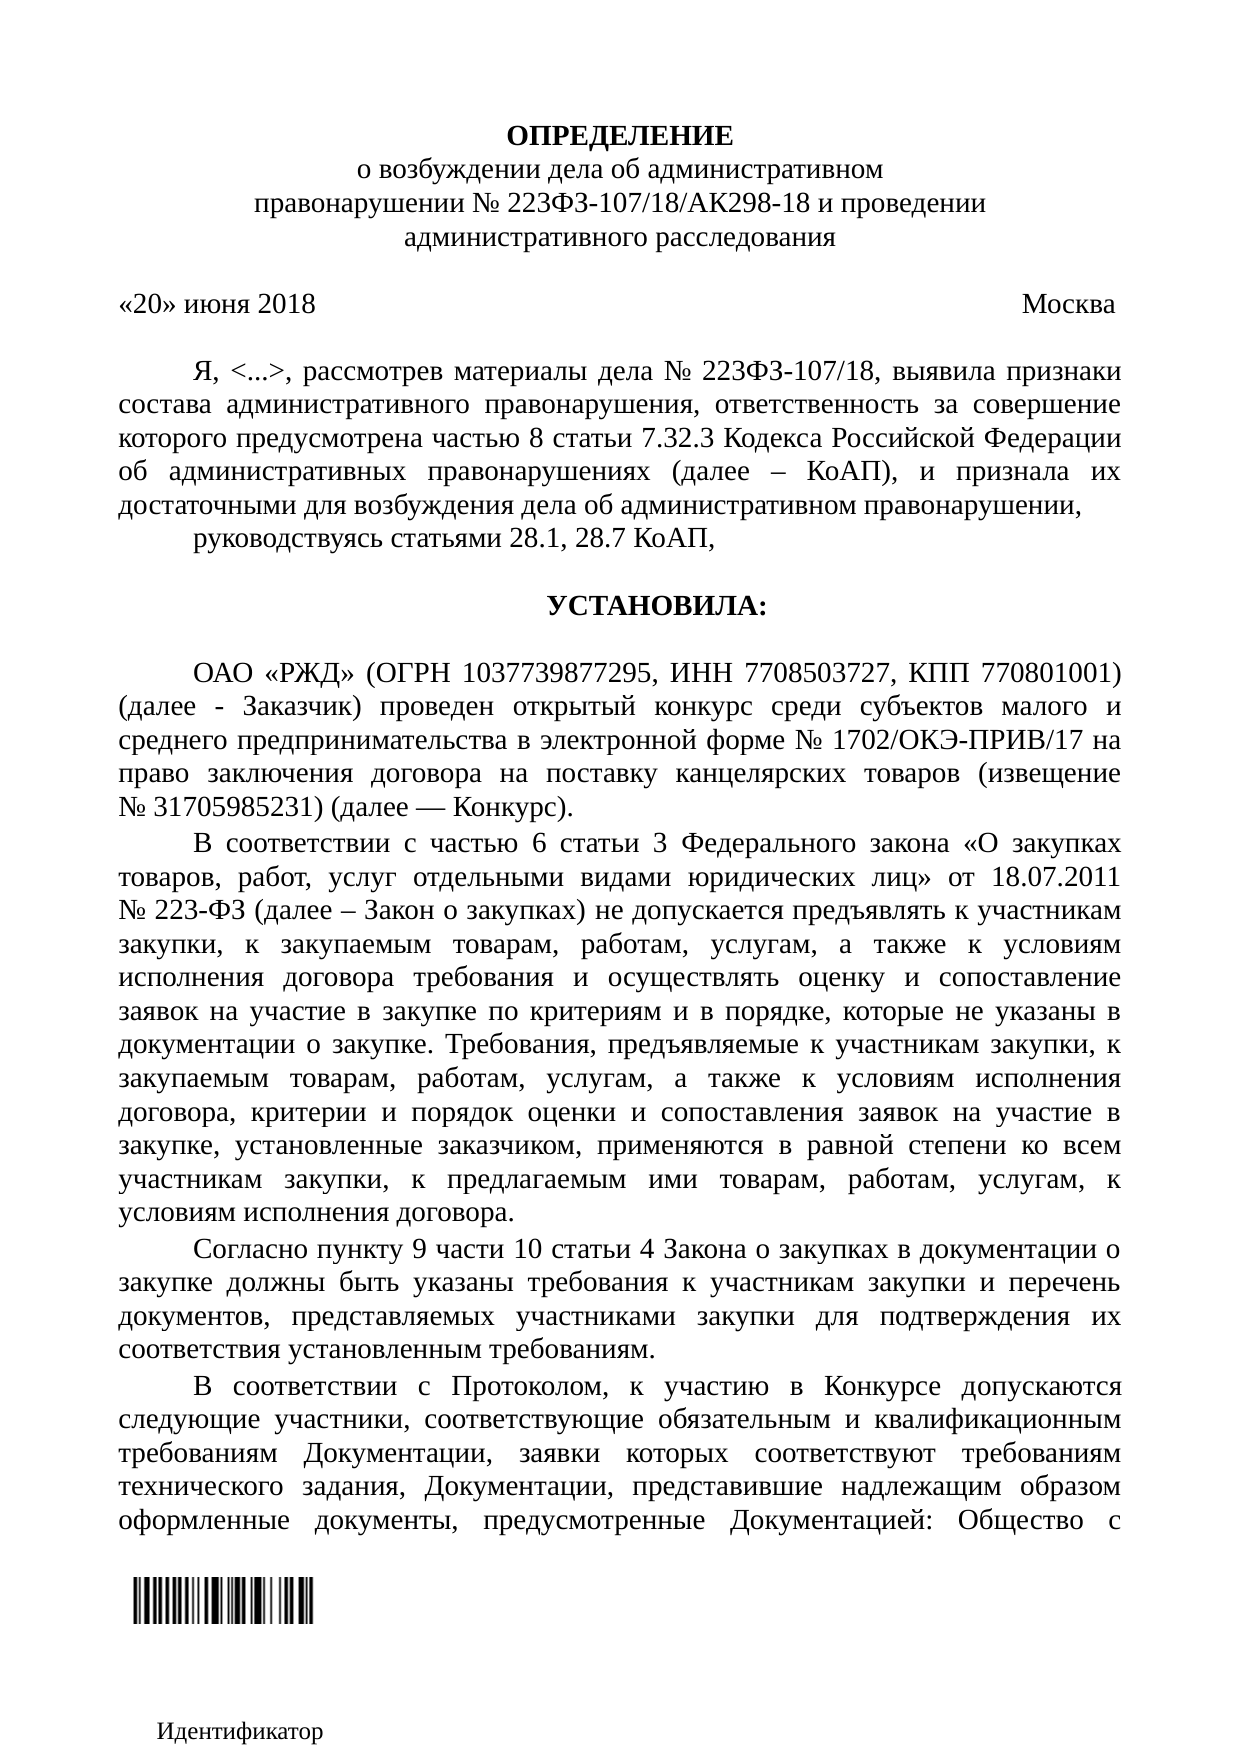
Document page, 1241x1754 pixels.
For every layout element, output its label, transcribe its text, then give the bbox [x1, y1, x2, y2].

text руководствуясь статьями 28.1, 28.7 КоАП, [118, 521, 1122, 554]
text правонарушении № 223ФЗ-107/18/АК298-18 и проведении [118, 185, 1122, 219]
text ОПРЕДЕЛЕНИЕ [118, 118, 1122, 152]
picture [118, 1577, 331, 1624]
text Согласно пункту 9 части 10 статьи 4 Закона о закупках в документации о закупке должны быть указаны требования к участникам закупки и перечень документов, представляемых участниками закупки для подтверждения их соответствия установленным требованиям. [118, 1231, 1122, 1365]
text административного расследования [118, 219, 1122, 252]
text Я, <...>, рассмотрев материалы дела № 223ФЗ-107/18, выявила признаки состава административного правонарушения, ответственность за совершение которого предусмотрена частью 8 статьи 7.32.3 Кодекса Российской Федерации об административных правонарушениях (далее – КоАП), и признала их достаточными для возбуждения дела об административном правонарушении, [118, 353, 1122, 521]
text «20» июня 2018 Москва [118, 286, 1122, 319]
text В соответствии с частью 6 статьи 3 Федерального закона «О закупках товаров, работ, услуг отдельными видами юридических лиц» от 18.07.2011 № 223-ФЗ (далее – Закон о закупках) не допускается предъявлять к участникам закупки, к закупаемым товарам, работам, услугам, а также к условиям исполнения договора требования и осуществлять оценку и сопоставление заявок на участие в закупке по критериям и в порядке, которые не указаны в документации о закупке. Требования, предъявляемые к участникам закупки, к закупаемым товарам, работам, услугам, а также к условиям исполнения договора, критерии и порядок оценки и сопоставления заявок на участие в закупке, установленные заказчиком, применяются в равной степени ко всем участникам закупки, к предлагаемым ими товарам, работам, услугам, к условиям исполнения договора. [118, 825, 1122, 1228]
text о возбуждении дела об административном [118, 152, 1122, 185]
text ОАО «РЖД» (ОГРН 1037739877295, ИНН 7708503727, КПП 770801001) (далее - Заказчик) проведен открытый конкурс среди субъектов малого и среднего предпринимательства в электронной форме № 1702/ОКЭ-ПРИВ/17 на право заключения договора на поставку канцелярских товаров (извещение № 31705985231) (далее — Конкурс). [118, 655, 1122, 822]
text УСТАНОВИЛА: [118, 588, 1122, 621]
text В соответствии с Протоколом, к участию в Конкурсе допускаются следующие участники, соответствующие обязательным и квалификационным требованиям Документации, заявки которых соответствуют требованиям технического задания, Документации, представившие надлежащим образом оформленные документы, предусмотренные Документацией: Общество с [118, 1368, 1122, 1536]
